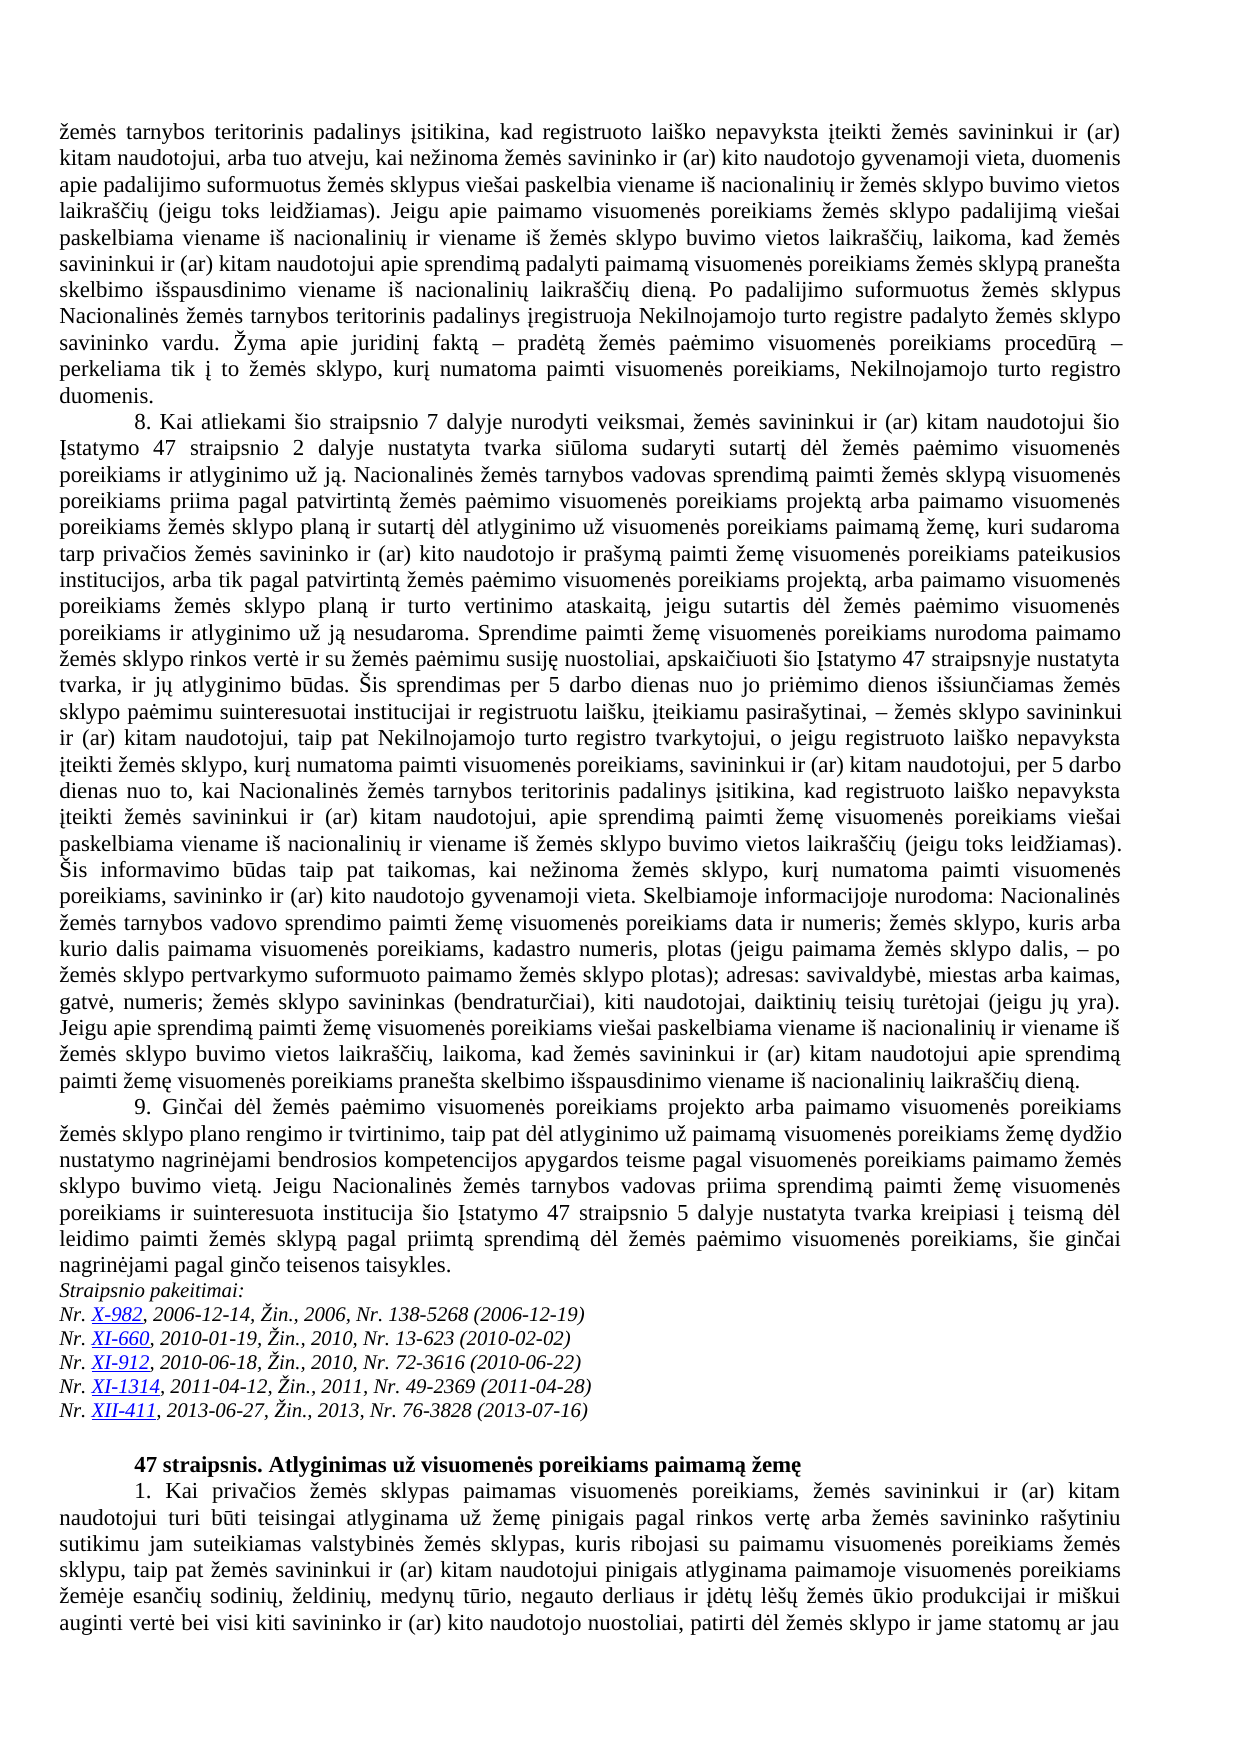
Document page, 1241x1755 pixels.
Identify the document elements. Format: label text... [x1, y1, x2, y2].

text Nr. XII-411, 2013-06-27, Žin., 2013, Nr. 76-3828 (2013-07-16) [59, 1398, 1122, 1422]
text 8. Kai atliekami šio straipsnio 7 dalyje nurodyti veiksmai, žemės savininkui ir (ar) kitam naudotojui šio Įstatymo 47 straipsnio 2 dalyje nustatyta tvarka siūloma sudaryti sutartį dėl žemės paėmimo visuomenės poreikiams ir atlyginimo už ją. Nacionalinės žemės tarnybos vadovas sprendimą paimti žemės sklypą visuomenės poreikiams priima pagal patvirtintą žemės paėmimo visuomenės poreikiams projektą arba paimamo visuomenės poreikiams žemės sklypo planą ir sutartį dėl atlyginimo už visuomenės poreikiams paimamą žemę, kuri sudaroma tarp privačios žemės savininko ir (ar) kito naudotojo ir prašymą paimti žemę visuomenės poreikiams pateikusios institucijos, arba tik pagal patvirtintą žemės paėmimo visuomenės poreikiams projektą, arba paimamo visuomenės poreikiams žemės sklypo planą ir turto vertinimo ataskaitą, jeigu sutartis dėl žemės paėmimo visuomenės poreikiams ir atlyginimo už ją nesudaroma. Sprendime paimti žemę visuomenės poreikiams nurodoma paimamo žemės sklypo rinkos vertė ir su žemės paėmimu susiję nuostoliai, apskaičiuoti šio Įstatymo 47 straipsnyje nustatyta tvarka, ir jų atlyginimo būdas. Šis sprendimas per 5 darbo dienas nuo jo priėmimo dienos išsiunčiamas žemės sklypo paėmimu suinteresuotai institucijai ir registruotu laišku, įteikiamu pasirašytinai, – žemės sklypo savininkui ir (ar) kitam naudotojui, taip pat Nekilnojamojo turto registro tvarkytojui, o jeigu registruoto laiško nepavyksta įteikti žemės sklypo, kurį numatoma paimti visuomenės poreikiams, savininkui ir (ar) kitam naudotojui, per 5 darbo dienas nuo to, kai Nacionalinės žemės tarnybos teritorinis padalinys įsitikina, kad registruoto laiško nepavyksta įteikti žemės savininkui ir (ar) kitam naudotojui, apie sprendimą paimti žemę visuomenės poreikiams viešai paskelbiama viename iš nacionalinių ir viename iš žemės sklypo buvimo vietos laikraščių (jeigu toks leidžiamas). Šis informavimo būdas taip pat taikomas, kai nežinoma žemės sklypo, kurį numatoma paimti visuomenės poreikiams, savininko ir (ar) kito naudotojo gyvenamoji vieta. Skelbiamoje informacijoje nurodoma: Nacionalinės žemės tarnybos vadovo sprendimo paimti žemę visuomenės poreikiams data ir numeris; žemės sklypo, kuris arba kurio dalis paimama visuomenės poreikiams, kadastro numeris, plotas (jeigu paimama žemės sklypo dalis, – po žemės sklypo pertvarkymo suformuoto paimamo žemės sklypo plotas); adresas: savivaldybė, miestas arba kaimas, gatvė, numeris; žemės sklypo savininkas (bendraturčiai), kiti naudotojai, daiktinių teisių turėtojai (jeigu jų yra). Jeigu apie sprendimą paimti žemę visuomenės poreikiams viešai paskelbiama viename iš nacionalinių ir viename iš žemės sklypo buvimo vietos laikraščių, laikoma, kad žemės savininkui ir (ar) kitam naudotojui apie sprendimą paimti žemę visuomenės poreikiams pranešta skelbimo išspausdinimo viename iš nacionalinių laikraščių dieną. [59, 408, 1122, 1093]
text 1. Kai privačios žemės sklypas paimamas visuomenės poreikiams, žemės savininkui ir (ar) kitam naudotojui turi būti teisingai atlyginama už žemę pinigais pagal rinkos vertę arba žemės savininko rašytiniu sutikimu jam suteikiamas valstybinės žemės sklypas, kuris ribojasi su paimamu visuomenės poreikiams žemės sklypu, taip pat žemės savininkui ir (ar) kitam naudotojui pinigais atlyginama paimamoje visuomenės poreikiams žemėje esančių sodinių, želdinių, medynų tūrio, negauto derliaus ir įdėtų lėšų žemės ūkio produkcijai ir miškui auginti vertė bei visi kiti savininko ir (ar) kito naudotojo nuostoliai, patirti dėl žemės sklypo ir jame statomų ar jau [59, 1477, 1122, 1635]
text 9. Ginčai dėl žemės paėmimo visuomenės poreikiams projekto arba paimamo visuomenės poreikiams žemės sklypo plano rengimo ir tvirtinimo, taip pat dėl atlyginimo už paimamą visuomenės poreikiams žemę dydžio nustatymo nagrinėjami bendrosios kompetencijos apygardos teisme pagal visuomenės poreikiams paimamo žemės sklypo buvimo vietą. Jeigu Nacionalinės žemės tarnybos vadovas priima sprendimą paimti žemę visuomenės poreikiams ir suinteresuota institucija šio Įstatymo 47 straipsnio 5 dalyje nustatyta tvarka kreipiasi į teismą dėl leidimo paimti žemės sklypą pagal priimtą sprendimą dėl žemės paėmimo visuomenės poreikiams, šie ginčai nagrinėjami pagal ginčo teisenos taisykles. [59, 1093, 1122, 1278]
text žemės tarnybos teritorinis padalinys įsitikina, kad registruoto laiško nepavyksta įteikti žemės savininkui ir (ar) kitam naudotojui, arba tuo atveju, kai nežinoma žemės savininko ir (ar) kito naudotojo gyvenamoji vieta, duomenis apie padalijimo suformuotus žemės sklypus viešai paskelbia viename iš nacionalinių ir žemės sklypo buvimo vietos laikraščių (jeigu toks leidžiamas). Jeigu apie paimamo visuomenės poreikiams žemės sklypo padalijimą viešai paskelbiama viename iš nacionalinių ir viename iš žemės sklypo buvimo vietos laikraščių, laikoma, kad žemės savininkui ir (ar) kitam naudotojui apie sprendimą padalyti paimamą visuomenės poreikiams žemės sklypą pranešta skelbimo išspausdinimo viename iš nacionalinių laikraščių dieną. Po padalijimo suformuotus žemės sklypus Nacionalinės žemės tarnybos teritorinis padalinys įregistruoja Nekilnojamojo turto registre padalyto žemės sklypo savininko vardu. Žyma apie juridinį faktą – pradėtą žemės paėmimo visuomenės poreikiams procedūrą – perkeliama tik į to žemės sklypo, kurį numatoma paimti visuomenės poreikiams, Nekilnojamojo turto registro duomenis. [59, 118, 1122, 408]
text Nr. X-982, 2006-12-14, Žin., 2006, Nr. 138-5268 (2006-12-19) [59, 1302, 1122, 1326]
text Nr. XI-912, 2010-06-18, Žin., 2010, Nr. 72-3616 (2010-06-22) [59, 1350, 1122, 1374]
text Straipsnio pakeitimai: [59, 1278, 1122, 1302]
text 47 straipsnis. Atlyginimas už visuomenės poreikiams paimamą žemę [59, 1451, 1122, 1477]
text Nr. XI-660, 2010-01-19, Žin., 2010, Nr. 13-623 (2010-02-02) [59, 1326, 1122, 1350]
text Nr. XI-1314, 2011-04-12, Žin., 2011, Nr. 49-2369 (2011-04-28) [59, 1374, 1122, 1398]
